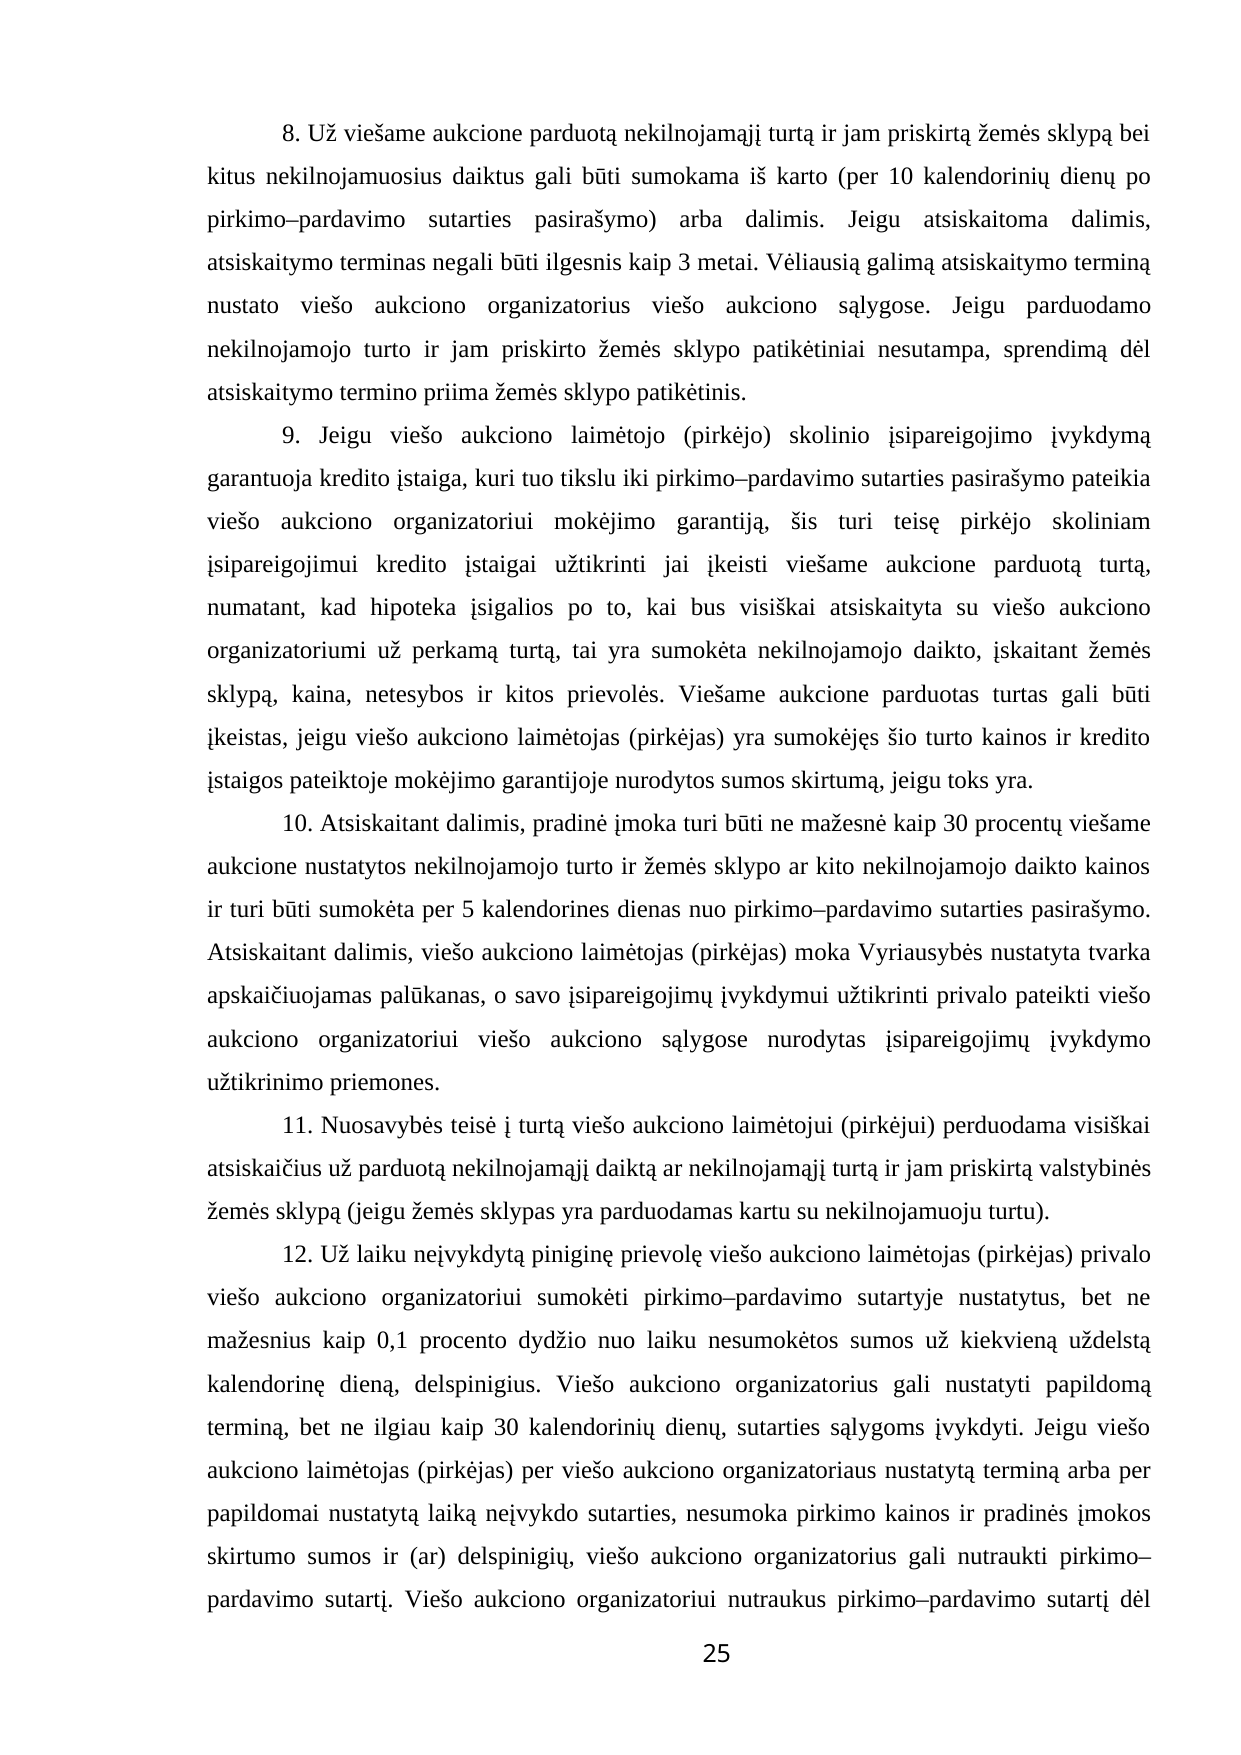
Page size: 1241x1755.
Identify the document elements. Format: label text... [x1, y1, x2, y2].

text 8. Už viešame aukcione parduotą nekilnojamąjį turtą ir jam priskirtą žemės sklypą bei kitus nekilnojamuosius daiktus gali būti sumokama iš karto (per 10 kalendorinių dienų po pirkimo–pardavimo sutarties pasirašymo) arba dalimis. Jeigu atsiskaitoma dalimis, atsiskaitymo terminas negali būti ilgesnis kaip 3 metai. Vėliausią galimą atsiskaitymo terminą nustato viešo aukciono organizatorius viešo aukciono sąlygose. Jeigu parduodamo nekilnojamojo turto ir jam priskirto žemės sklypo patikėtiniai nesutampa, sprendimą dėl atsiskaitymo termino priima žemės sklypo patikėtinis. [207, 118, 1152, 406]
text 10. Atsiskaitant dalimis, pradinė įmoka turi būti ne mažesnė kaip 30 procentų viešame aukcione nustatytos nekilnojamojo turto ir žemės sklypo ar kito nekilnojamojo daikto kainos ir turi būti sumokėta per 5 kalendorines dienas nuo pirkimo–pardavimo sutarties pasirašymo. Atsiskaitant dalimis, viešo aukciono laimėtojas (pirkėjas) moka Vyriausybės nustatyta tvarka apskaičiuojamas palūkanas, o savo įsipareigojimų įvykdymui užtikrinti privalo pateikti viešo aukciono organizatoriui viešo aukciono sąlygose nurodytas įsipareigojimų įvykdymo užtikrinimo priemones. [207, 808, 1152, 1096]
text 11. Nuosavybės teisė į turtą viešo aukciono laimėtojui (pirkėjui) perduodama visiškai atsiskaičius už parduotą nekilnojamąjį daiktą ar nekilnojamąjį turtą ir jam priskirtą valstybinės žemės sklypą (jeigu žemės sklypas yra parduodamas kartu su nekilnojamuoju turtu). [207, 1110, 1152, 1225]
text 12. Už laiku neįvykdytą piniginę prievolę viešo aukciono laimėtojas (pirkėjas) privalo viešo aukciono organizatoriui sumokėti pirkimo–pardavimo sutartyje nustatytus, bet ne mažesnius kaip 0,1 procento dydžio nuo laiku nesumokėtos sumos už kiekvieną uždelstą kalendorinę dieną, delspinigius. Viešo aukciono organizatorius gali nustatyti papildomą terminą, bet ne ilgiau kaip 30 kalendorinių dienų, sutarties sąlygoms įvykdyti. Jeigu viešo aukciono laimėtojas (pirkėjas) per viešo aukciono organizatoriaus nustatytą terminą arba per papildomai nustatytą laiką neįvykdo sutarties, nesumoka pirkimo kainos ir pradinės įmokos skirtumo sumos ir (ar) delspinigių, viešo aukciono organizatorius gali nutraukti pirkimo–pardavimo sutartį. Viešo aukciono organizatoriui nutraukus pirkimo–pardavimo sutartį dėl [207, 1239, 1152, 1613]
text 9. Jeigu viešo aukciono laimėtojo (pirkėjo) skolinio įsipareigojimo įvykdymą garantuoja kredito įstaiga, kuri tuo tikslu iki pirkimo–pardavimo sutarties pasirašymo pateikia viešo aukciono organizatoriui mokėjimo garantiją, šis turi teisę pirkėjo skoliniam įsipareigojimui kredito įstaigai užtikrinti jai įkeisti viešame aukcione parduotą turtą, numatant, kad hipoteka įsigalios po to, kai bus visiškai atsiskaityta su viešo aukciono organizatoriumi už perkamą turtą, tai yra sumokėta nekilnojamojo daikto, įskaitant žemės sklypą, kaina, netesybos ir kitos prievolės. Viešame aukcione parduotas turtas gali būti įkeistas, jeigu viešo aukciono laimėtojas (pirkėjas) yra sumokėjęs šio turto kainos ir kredito įstaigos pateiktoje mokėjimo garantijoje nurodytos sumos skirtumą, jeigu toks yra. [207, 420, 1152, 794]
